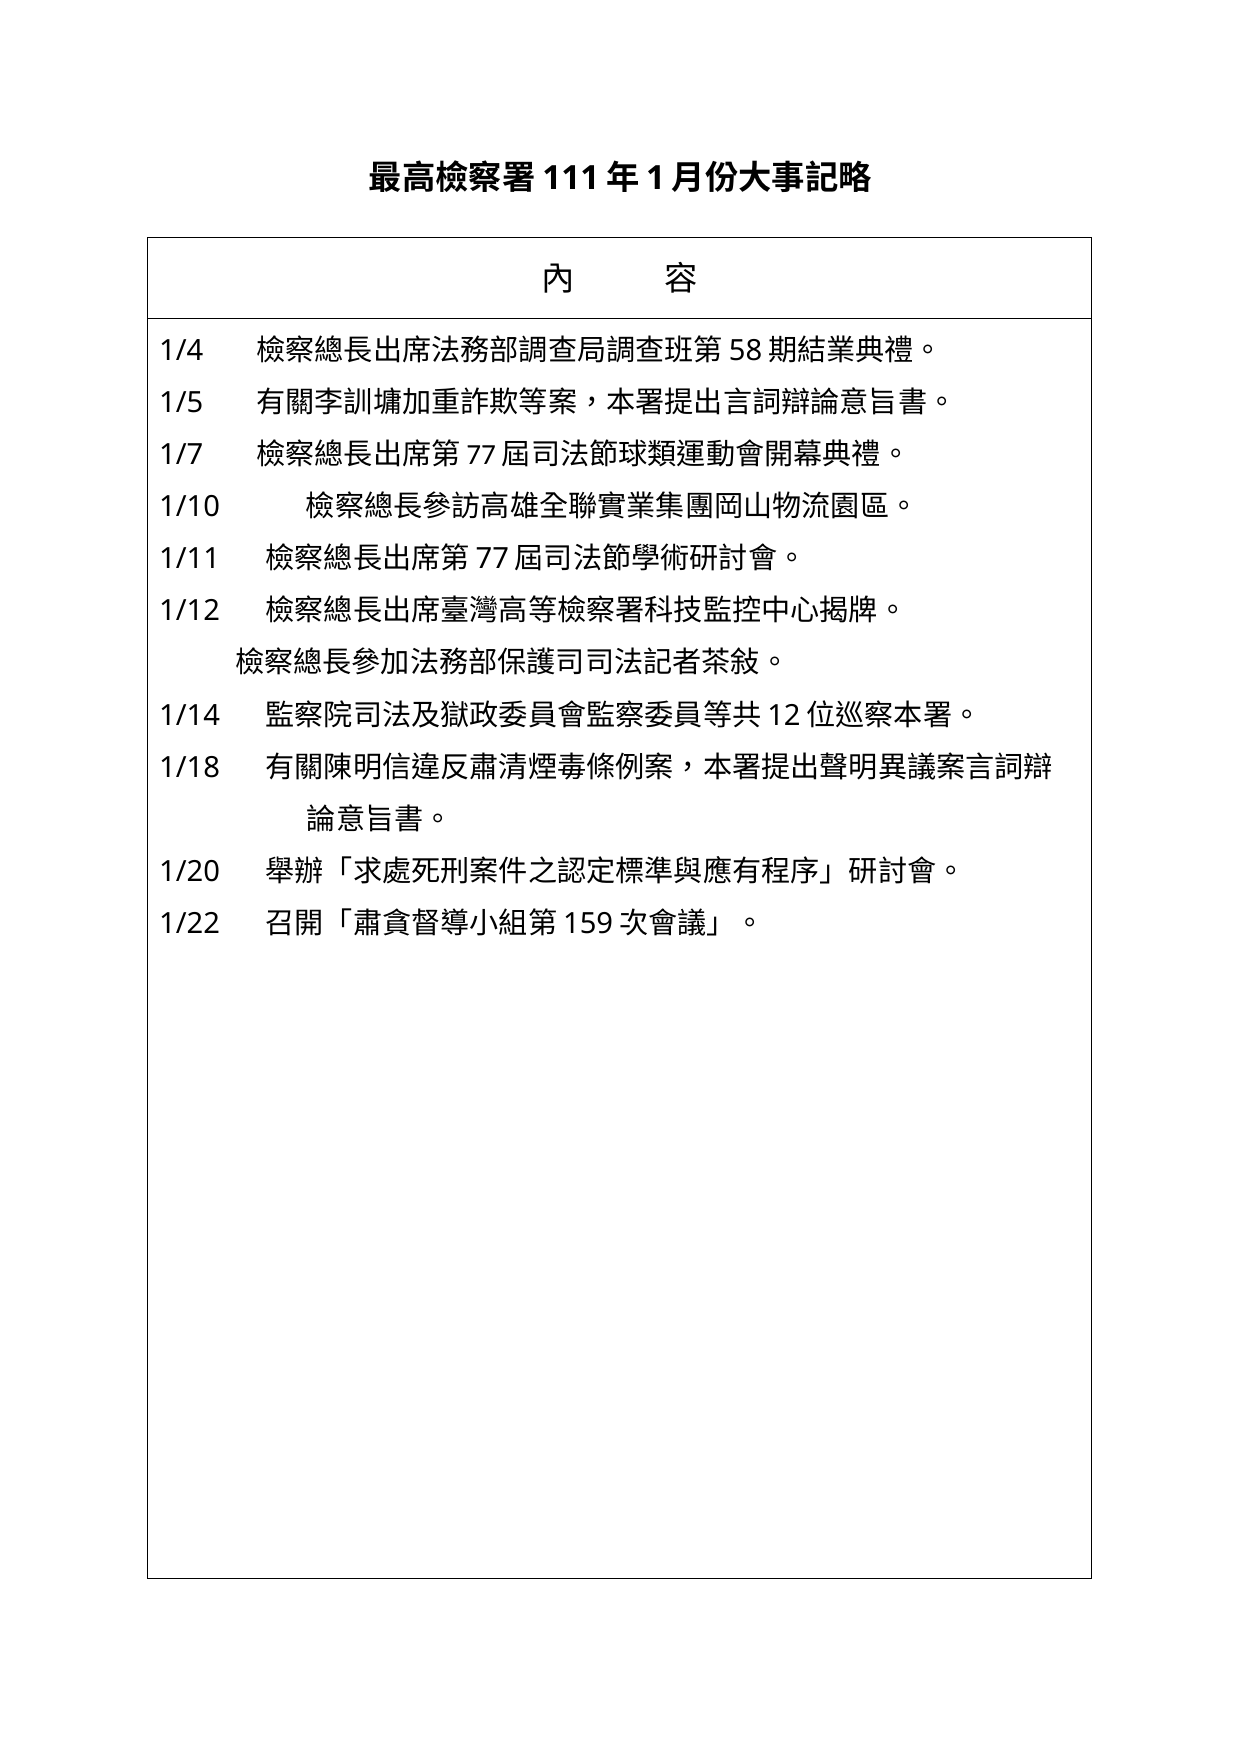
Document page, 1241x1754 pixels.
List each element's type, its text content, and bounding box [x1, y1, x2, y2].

text 最高檢察署111年1月份大事記略 [148, 148, 1092, 200]
table_cell 1/4 檢察總長出席法務部調查局調查班第58期結業典禮。 1/5 有關李訓墉加重詐欺等案，本署提出言詞辯論意旨書。 1/7 檢察總長出席第77屆司法節球類運動會開幕典禮。 1/10 檢察總長參訪高雄全聯實業集團岡山物流園區。 1/11 檢察總長出席第77屆司法節學術研討會。 1/12 檢察總長出席臺灣高等檢察署科技監控中心揭牌。 檢察總長參加法務部保護司司法記者茶敍。 1/14 監察院司法及獄政委員會監察委員等共12位巡察本署。 1/18 有關陳明信違反肅清煙毒條例案，本署提出聲明異議案言詞辯論意旨書。 1/20 舉辦「求處死刑案件之認定標準與應有程序」研討會。 1/22 召開「肅貪督導小組第159次會議」。 [148, 319, 1091, 1578]
table_header 內 容 [148, 238, 1091, 318]
